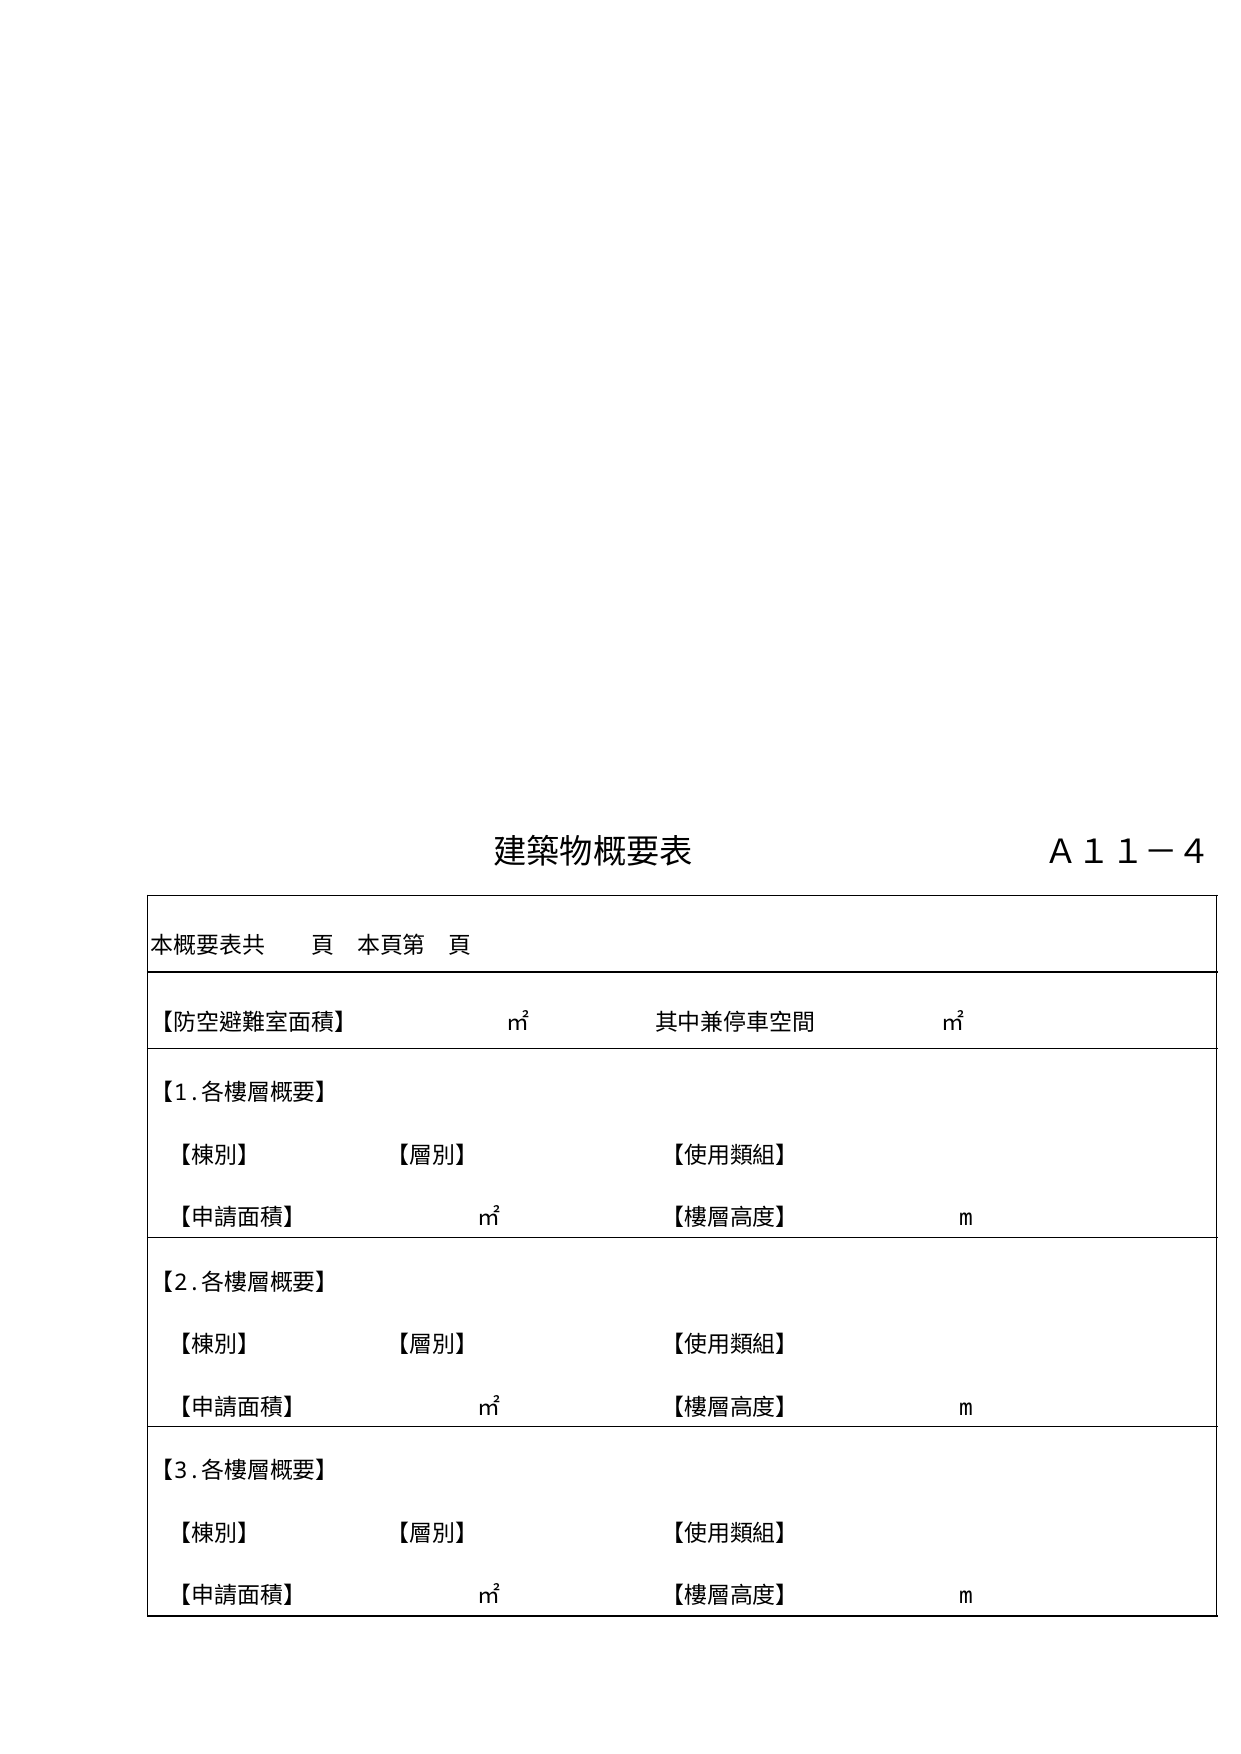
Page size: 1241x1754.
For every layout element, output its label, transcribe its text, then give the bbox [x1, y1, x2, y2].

table_cell 【1.各樓層概要】 【棟別】 【層別】 【使用類組】 【申請面積】 ㎡ 【樓層高度】 m [148, 1049, 1216, 1237]
table_header 建築物概要表 [148, 807, 1038, 894]
table_cell 【2.各樓層概要】 【棟別】 【層別】 【使用類組】 【申請面積】 ㎡ 【樓層高度】 m [148, 1238, 1216, 1426]
table_cell 本概要表共 頁 本頁第 頁 [148, 896, 1216, 971]
table_cell 【防空避難室面積】 ㎡ 其中兼停車空間 ㎡ [148, 973, 1216, 1048]
table_cell 【3.各樓層概要】 【棟別】 【層別】 【使用類組】 【申請面積】 ㎡ 【樓層高度】 m [148, 1427, 1216, 1615]
table_header Ａ１１－４ [1038, 807, 1217, 894]
